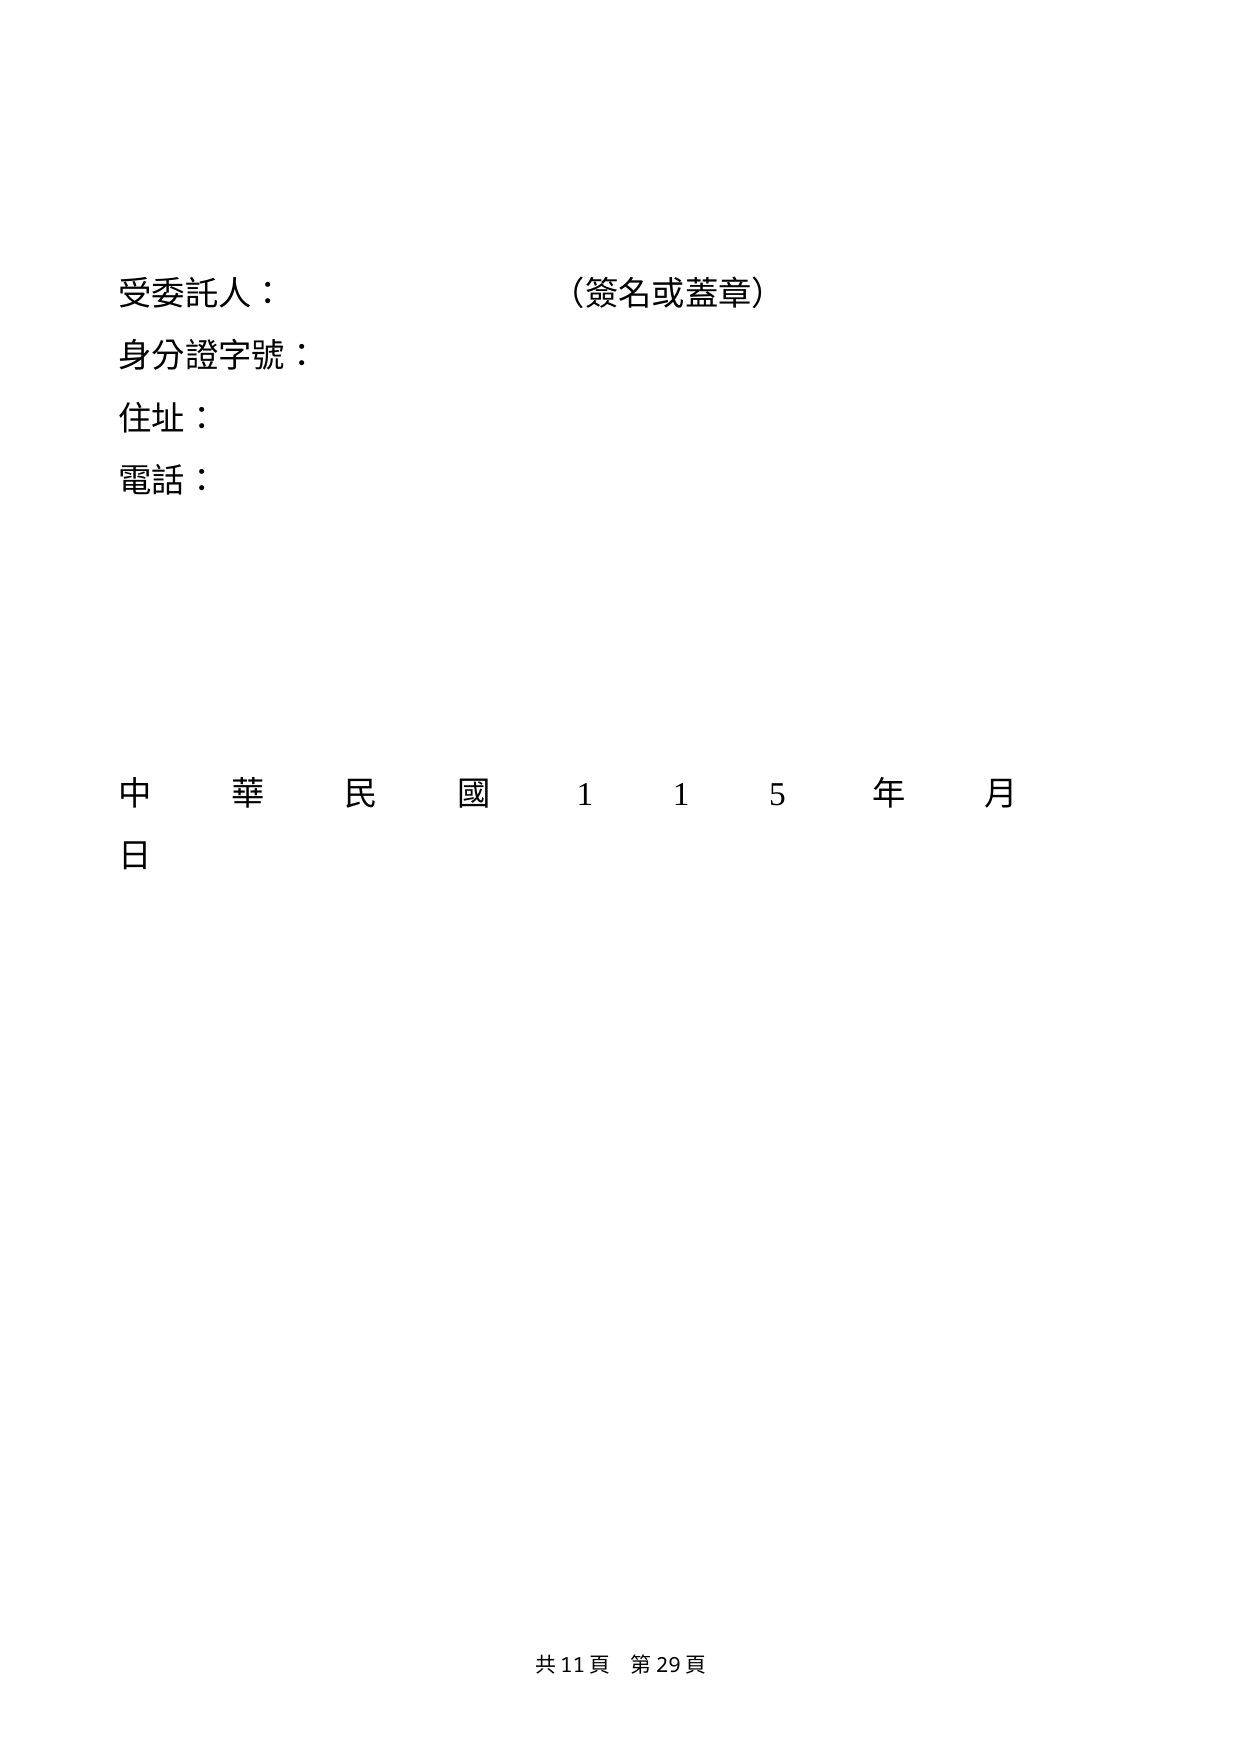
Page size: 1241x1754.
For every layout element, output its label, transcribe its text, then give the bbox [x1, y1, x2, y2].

text 中華民國115年月日 [118, 749, 1122, 874]
text 住址： [118, 374, 1122, 436]
text 電話： [118, 436, 1122, 499]
text 身分證字號： [118, 311, 1122, 374]
text 受委託人： （簽名或蓋章） [118, 249, 1122, 311]
